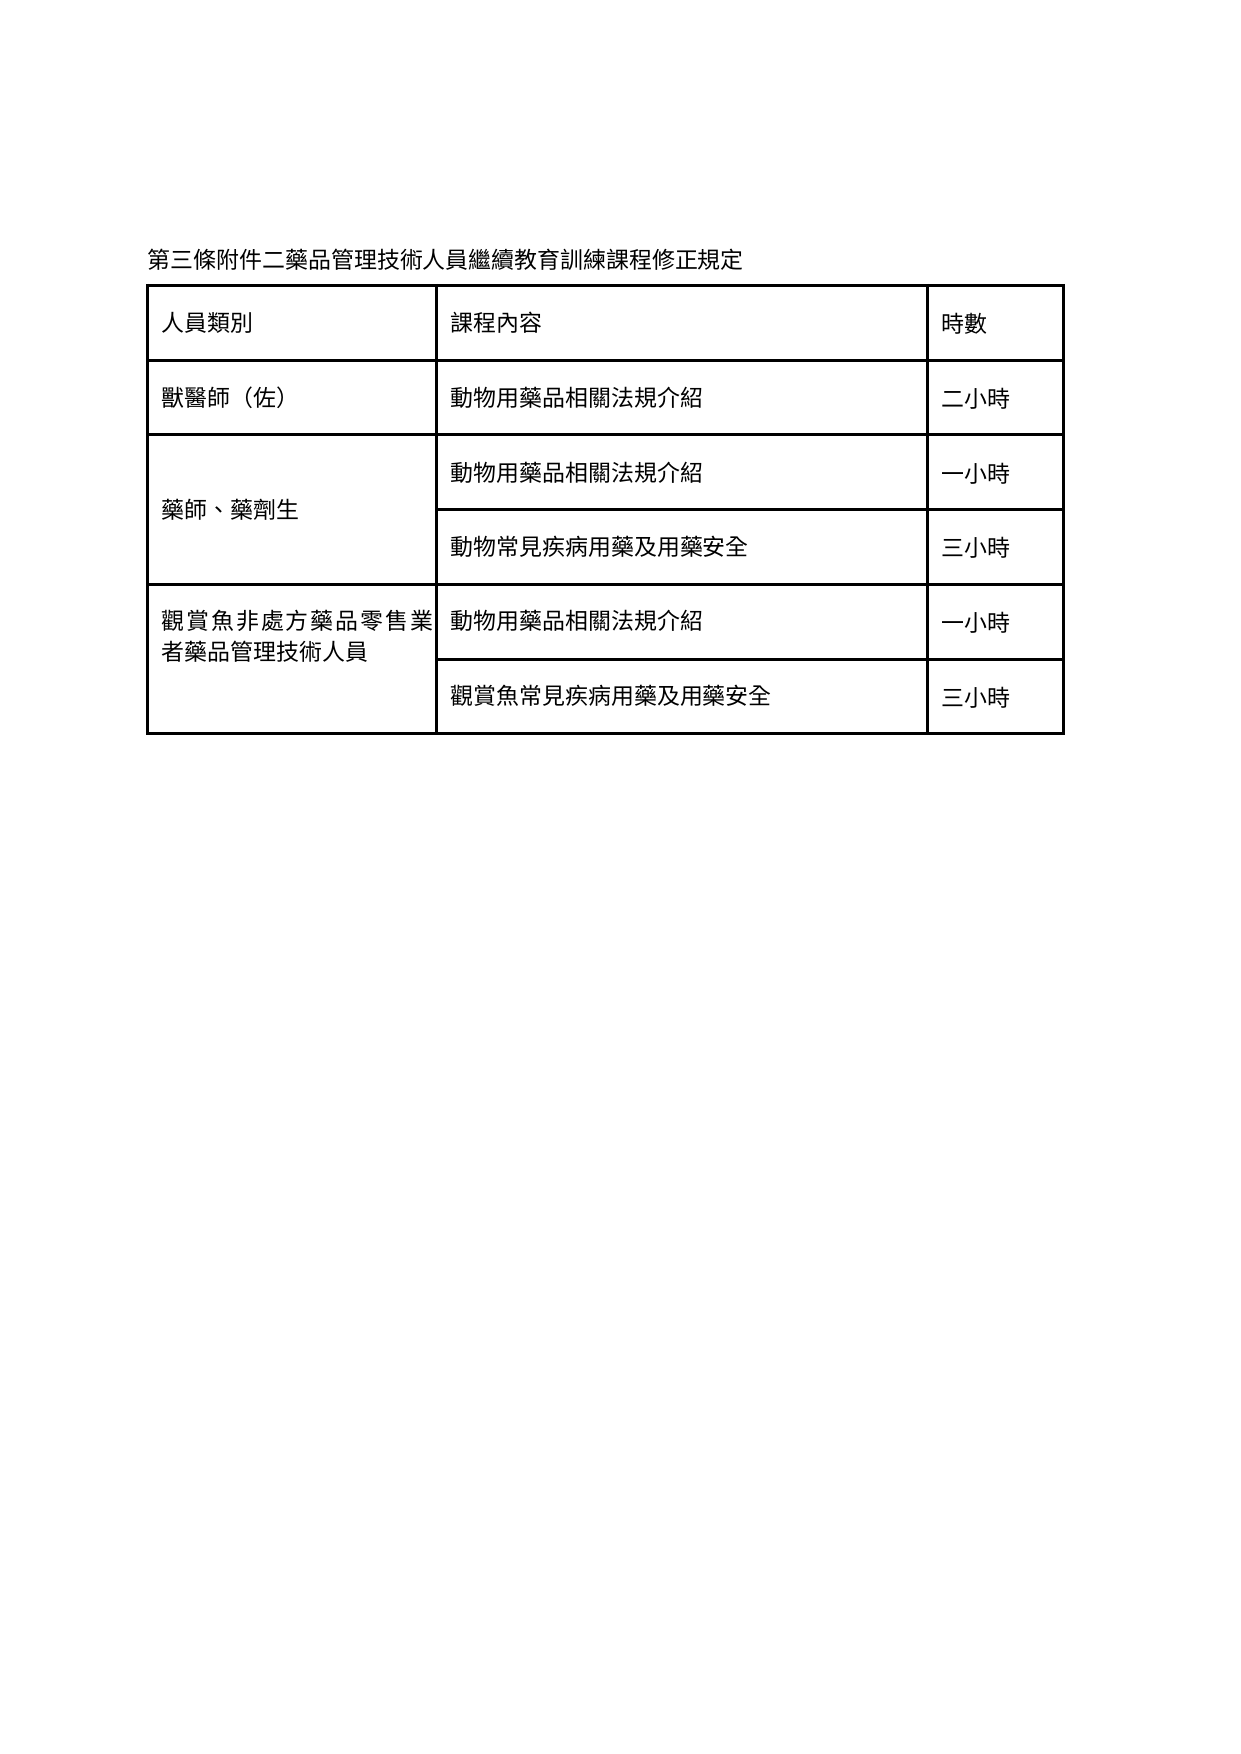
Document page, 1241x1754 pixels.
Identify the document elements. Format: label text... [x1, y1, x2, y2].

table_cell 觀賞魚非處方藥品零售業者藥品管理技術人員 [149, 586, 435, 732]
table_cell 動物常見疾病用藥及用藥安全 [438, 511, 926, 583]
table_cell 三小時 [929, 661, 1062, 732]
table_header 課程內容 [438, 287, 926, 358]
table_cell 動物用藥品相關法規介紹 [438, 362, 926, 433]
table_cell 動物用藥品相關法規介紹 [438, 436, 926, 508]
table_cell 藥師、藥劑生 [149, 436, 435, 583]
text 第三條附件二藥品管理技術人員繼續教育訓練課程修正規定 [148, 244, 1093, 276]
table_cell 動物用藥品相關法規介紹 [438, 586, 926, 657]
table_header 人員類別 [149, 287, 435, 358]
table_cell 一小時 [929, 586, 1062, 657]
table_header 時數 [929, 287, 1062, 358]
table_cell 三小時 [929, 511, 1062, 583]
table_cell 獸醫師（佐） [149, 362, 435, 433]
table_cell 二小時 [929, 362, 1062, 433]
table_cell 一小時 [929, 436, 1062, 508]
table_cell 觀賞魚常見疾病用藥及用藥安全 [438, 661, 926, 732]
